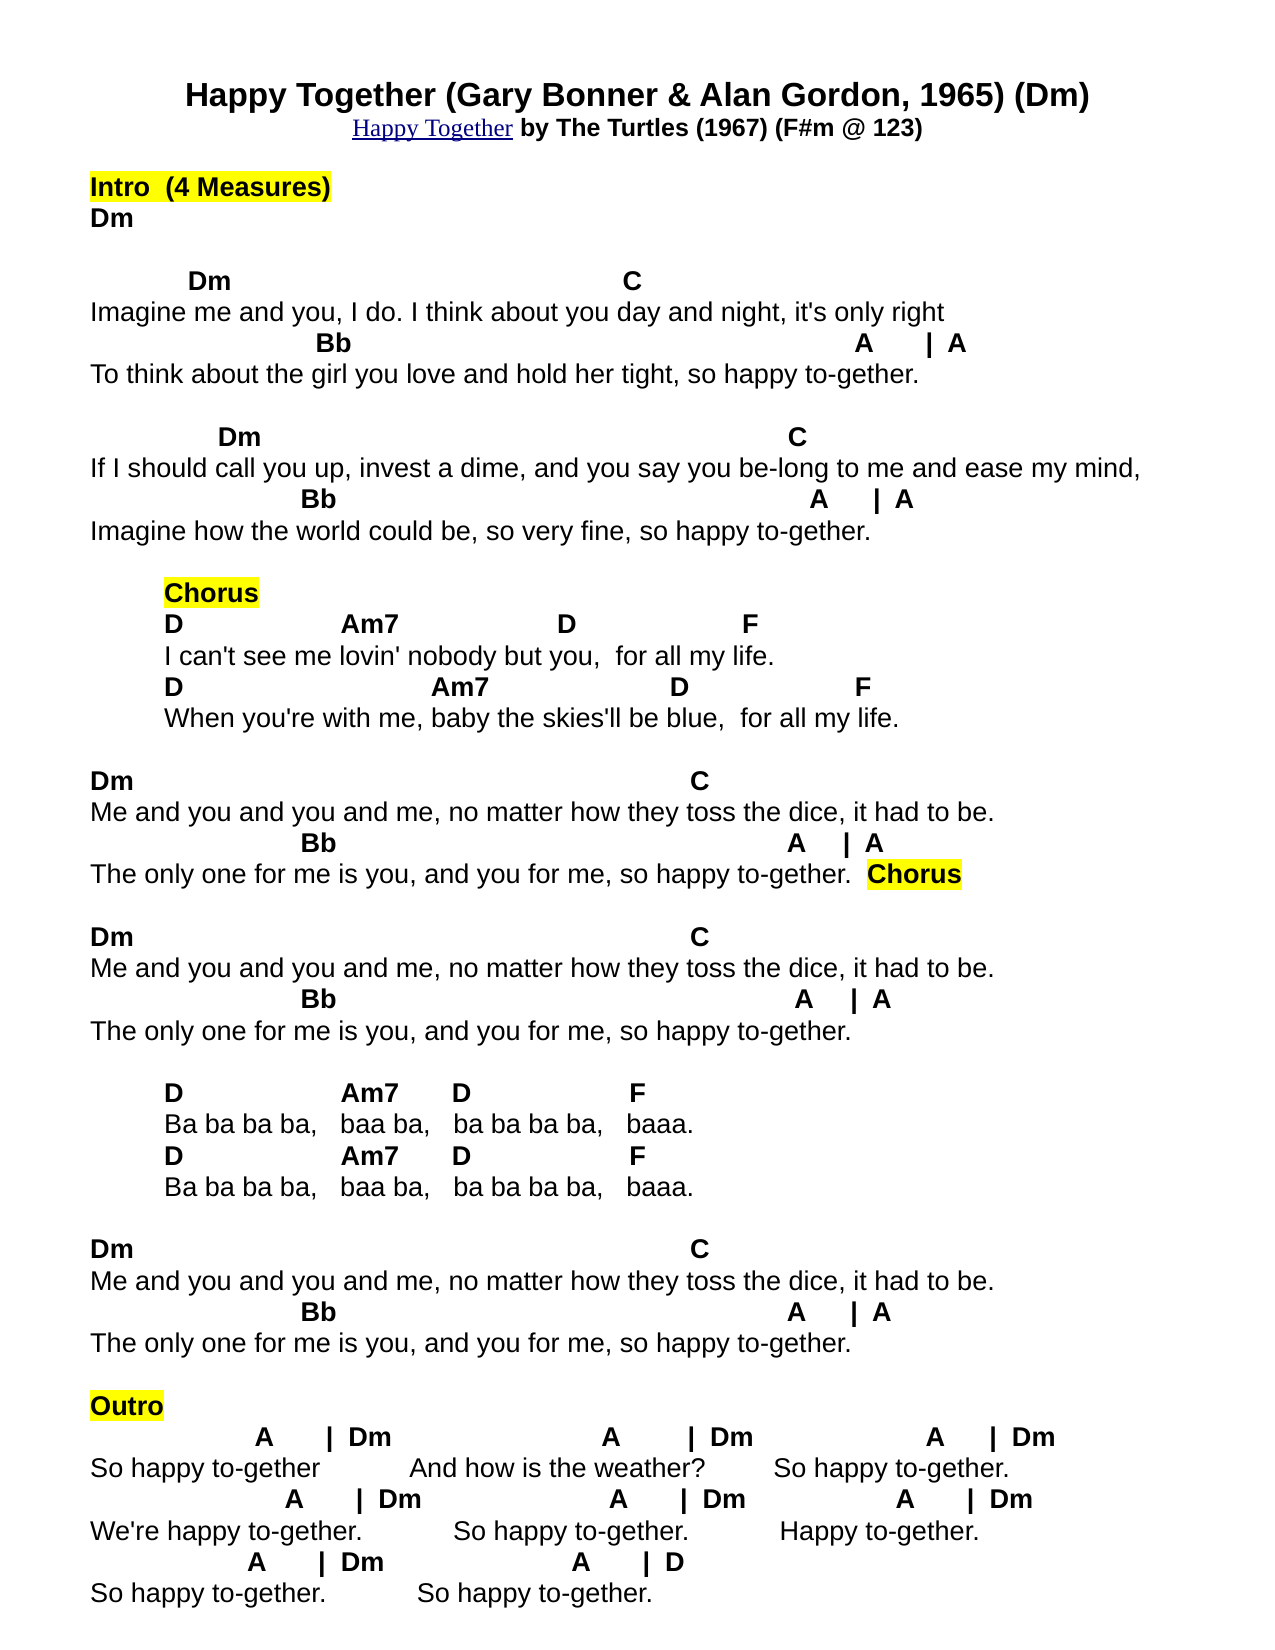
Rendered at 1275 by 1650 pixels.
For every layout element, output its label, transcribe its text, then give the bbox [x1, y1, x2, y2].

text So happy to-gether. So happy to-gether. [90, 1577, 1185, 1608]
text Me and you and you and me, no matter how they toss the dice, it had to be. [90, 952, 1185, 983]
text Outro [90, 1390, 1185, 1421]
text If I should call you up, invest a dime, and you say you be-long to me and ease my mind, [90, 452, 1185, 483]
text Bb A | A [90, 327, 1185, 358]
text D Am7 D F [164, 608, 1185, 640]
text Dm C [90, 921, 1185, 952]
text We're happy to-gether. So happy to-gether. Happy to-gether. [90, 1515, 1185, 1546]
text Dm [90, 202, 1185, 233]
text Dm C [90, 421, 1185, 452]
text Dm C [90, 265, 1185, 296]
text Bb A | A [90, 827, 1185, 858]
text To think about the girl you love and hold her tight, so happy to-gether. [90, 358, 1185, 390]
text Ba ba ba ba, baa ba, ba ba ba ba, baaa. [164, 1171, 1185, 1202]
text The only one for me is you, and you for me, so happy to-gether. Chorus [90, 858, 1185, 890]
text Ba ba ba ba, baa ba, ba ba ba ba, baaa. [164, 1108, 1185, 1140]
text D Am7 D F [164, 1077, 1185, 1108]
text When you're with me, baby the skies'll be blue, for all my life. [164, 702, 1185, 733]
text Bb A | A [90, 983, 1185, 1015]
text The only one for me is you, and you for me, so happy to-gether. [90, 1327, 1185, 1358]
text I can't see me lovin' nobody but you, for all my life. [164, 640, 1185, 671]
text D Am7 D F [164, 1140, 1185, 1171]
text A | Dm A | D [90, 1546, 1185, 1577]
text Dm C [90, 765, 1185, 796]
text Me and you and you and me, no matter how they toss the dice, it had to be. [90, 1265, 1185, 1296]
text Dm C [90, 1233, 1185, 1265]
text Imagine how the world could be, so very fine, so happy to-gether. [90, 515, 1185, 546]
text Happy Together by The Turtles (1967) (F#m @ 123) [90, 113, 1185, 142]
text Chorus [164, 577, 1185, 608]
text Intro (4 Measures) [90, 171, 1185, 202]
text Me and you and you and me, no matter how they toss the dice, it had to be. [90, 796, 1185, 827]
text Happy Together (Gary Bonner & Alan Gordon, 1965) (Dm) [90, 75, 1185, 113]
text Bb A | A [90, 1296, 1185, 1327]
text The only one for me is you, and you for me, so happy to-gether. [90, 1015, 1185, 1046]
text D Am7 D F [164, 671, 1185, 702]
text A | Dm A | Dm A | Dm [90, 1421, 1185, 1452]
text A | Dm A | Dm A | Dm [90, 1483, 1185, 1515]
text Bb A | A [90, 483, 1185, 515]
text So happy to-gether And how is the weather? So happy to-gether. [90, 1452, 1185, 1483]
text Imagine me and you, I do. I think about you day and night, it's only right [90, 296, 1185, 327]
